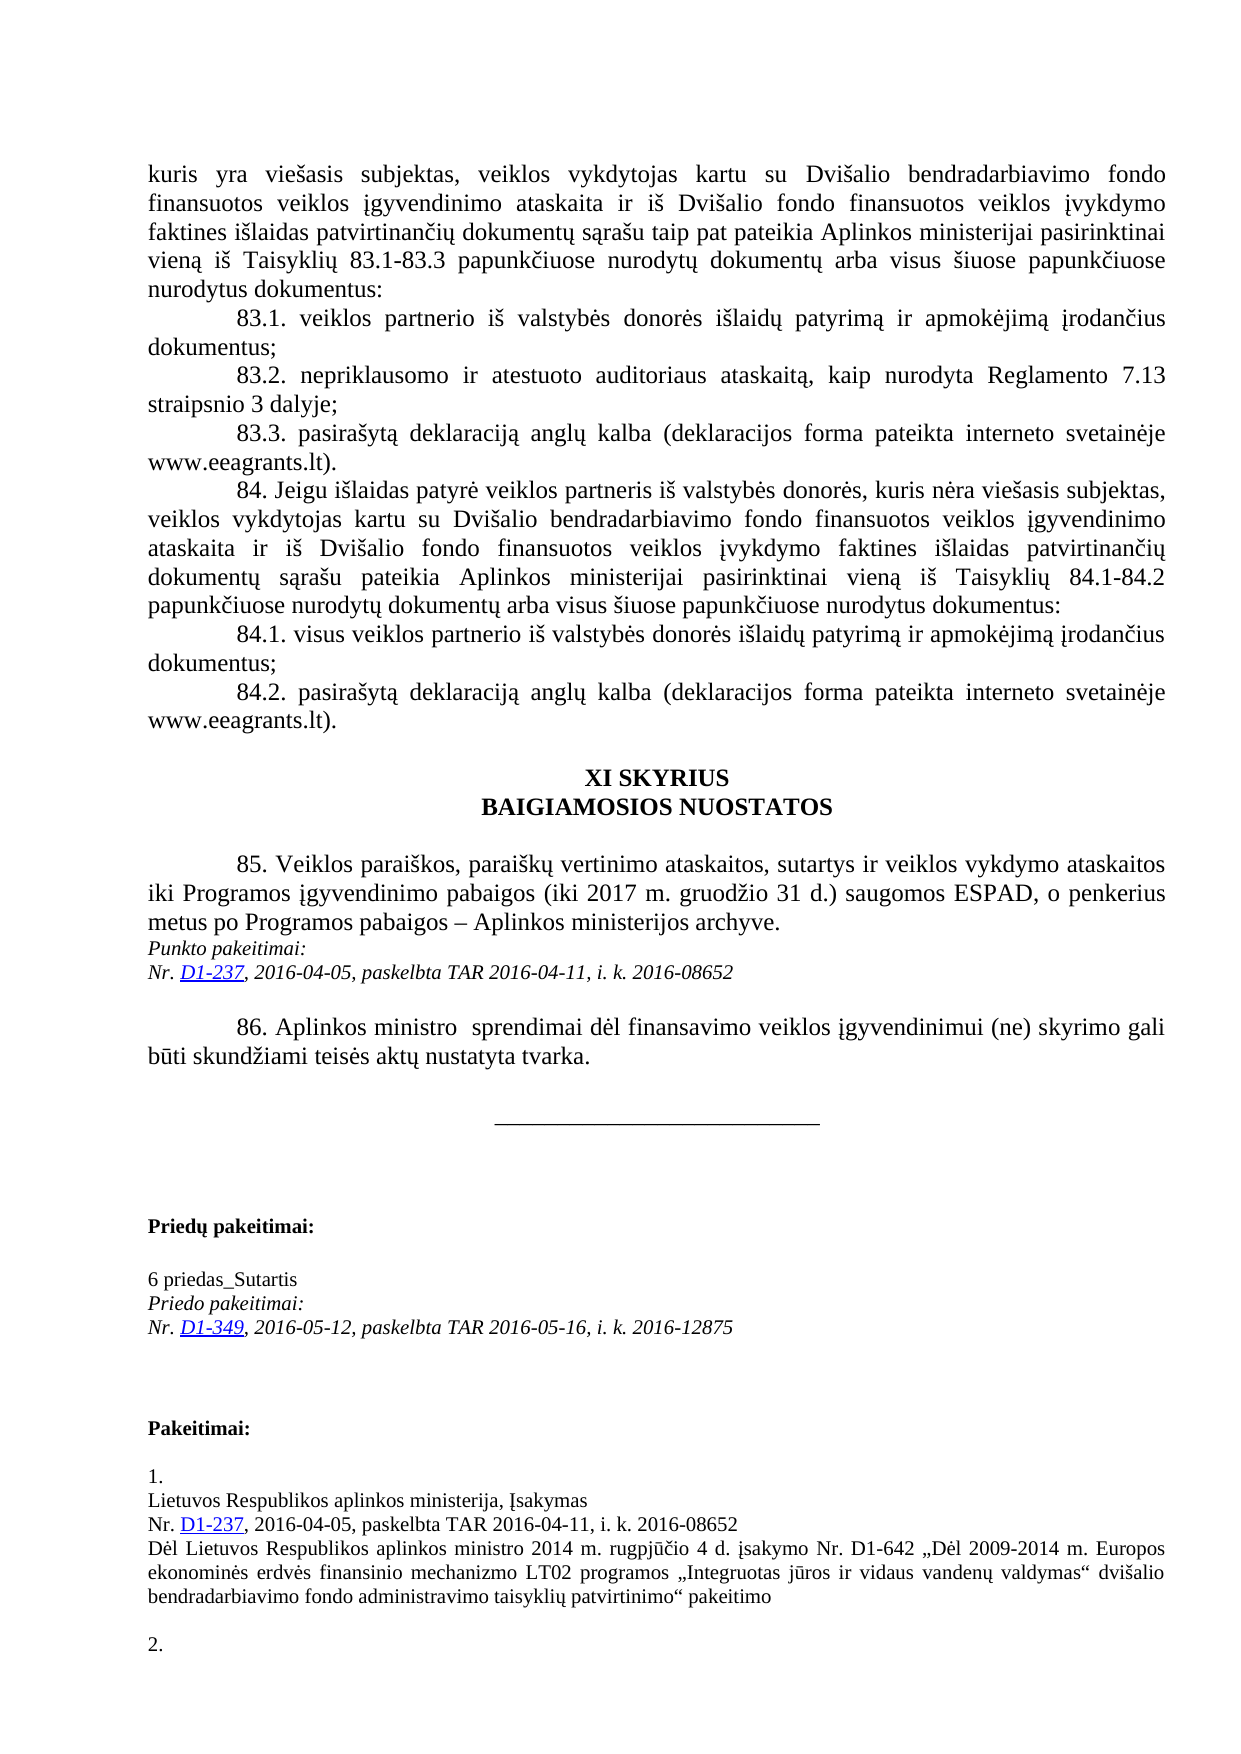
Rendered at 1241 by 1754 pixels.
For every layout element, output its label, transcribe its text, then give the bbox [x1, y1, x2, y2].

text 84.1. visus veiklos partnerio iš valstybės donorės išlaidų patyrimą ir apmokėjimą įrodančius dokumentus; [148, 619, 1166, 677]
text 83.2. nepriklausomo ir atestuoto auditoriaus ataskaitą, kaip nurodyta Reglamento 7.13 straipsnio 3 dalyje; [148, 361, 1166, 418]
text Priedo pakeitimai: [148, 1291, 1166, 1315]
text 6 priedas_Sutartis [148, 1267, 1166, 1291]
text BAIGIAMOSIOS NUOSTATOS [148, 792, 1166, 821]
text 83.3. pasirašytą deklaraciją anglų kalba (deklaracijos forma pateikta interneto svetainėje www.eeagrants.lt). [148, 418, 1166, 476]
text Dėl Lietuvos Respublikos aplinkos ministro 2014 m. rugpjūčio 4 d. įsakymo Nr. D1-642 „Dėl 2009-2014 m. Europos ekonominės erdvės finansinio mechanizmo LT02 programos „Integruotas jūros ir vidaus vandenų valdymas“ dvišalio bendradarbiavimo fondo administravimo taisyklių patvirtinimo“ pakeitimo [148, 1536, 1166, 1608]
text kuris yra viešasis subjektas, veiklos vykdytojas kartu su Dvišalio bendradarbiavimo fondo finansuotos veiklos įgyvendinimo ataskaita ir iš Dvišalio fondo finansuotos veiklos įvykdymo faktines išlaidas patvirtinančių dokumentų sąrašu taip pat pateikia Aplinkos ministerijai pasirinktinai vieną iš Taisyklių 83.1-83.3 papunkčiuose nurodytų dokumentų arba visus šiuose papunkčiuose nurodytus dokumentus: [148, 159, 1166, 303]
text Nr. D1-237, 2016-04-05, paskelbta TAR 2016-04-11, i. k. 2016-08652 [148, 1512, 1166, 1536]
text Lietuvos Respublikos aplinkos ministerija, Įsakymas [148, 1488, 1166, 1512]
text XI SKYRIUS [148, 763, 1166, 792]
text Priedų pakeitimai: [148, 1214, 1166, 1238]
text 1. [148, 1464, 1166, 1488]
text Punkto pakeitimai: [148, 936, 1166, 960]
text Nr. D1-349, 2016-05-12, paskelbta TAR 2016-05-16, i. k. 2016-12875 [148, 1315, 1166, 1339]
text 84.2. pasirašytą deklaraciją anglų kalba (deklaracijos forma pateikta interneto svetainėje www.eeagrants.lt). [148, 677, 1166, 734]
text Pakeitimai: [148, 1416, 1166, 1440]
text 83.1. veiklos partnerio iš valstybės donorės išlaidų patyrimą ir apmokėjimą įrodančius dokumentus; [148, 303, 1166, 361]
text 86. Aplinkos ministro sprendimai dėl finansavimo veiklos įgyvendinimui (ne) skyrimo gali būti skundžiami teisės aktų nustatyta tvarka. [148, 1012, 1166, 1070]
text 85. Veiklos paraiškos, paraiškų vertinimo ataskaitos, sutartys ir veiklos vykdymo ataskaitos iki Programos įgyvendinimo pabaigos (iki 2017 m. gruodžio 31 d.) saugomos ESPAD, o penkerius metus po Programos pabaigos – Aplinkos ministerijos archyve. [148, 849, 1166, 936]
text Nr. D1-237, 2016-04-05, paskelbta TAR 2016-04-11, i. k. 2016-08652 [148, 960, 1166, 984]
text 2. [148, 1632, 1166, 1656]
text 84. Jeigu išlaidas patyrė veiklos partneris iš valstybės donorės, kuris nėra viešasis subjektas, veiklos vykdytojas kartu su Dvišalio bendradarbiavimo fondo finansuotos veiklos įgyvendinimo ataskaita ir iš Dvišalio fondo finansuotos veiklos įvykdymo faktines išlaidas patvirtinančių dokumentų sąrašu pateikia Aplinkos ministerijai pasirinktinai vieną iš Taisyklių 84.1-84.2 papunkčiuose nurodytų dokumentų arba visus šiuose papunkčiuose nurodytus dokumentus: [148, 476, 1166, 619]
text __________________________ [148, 1099, 1166, 1127]
